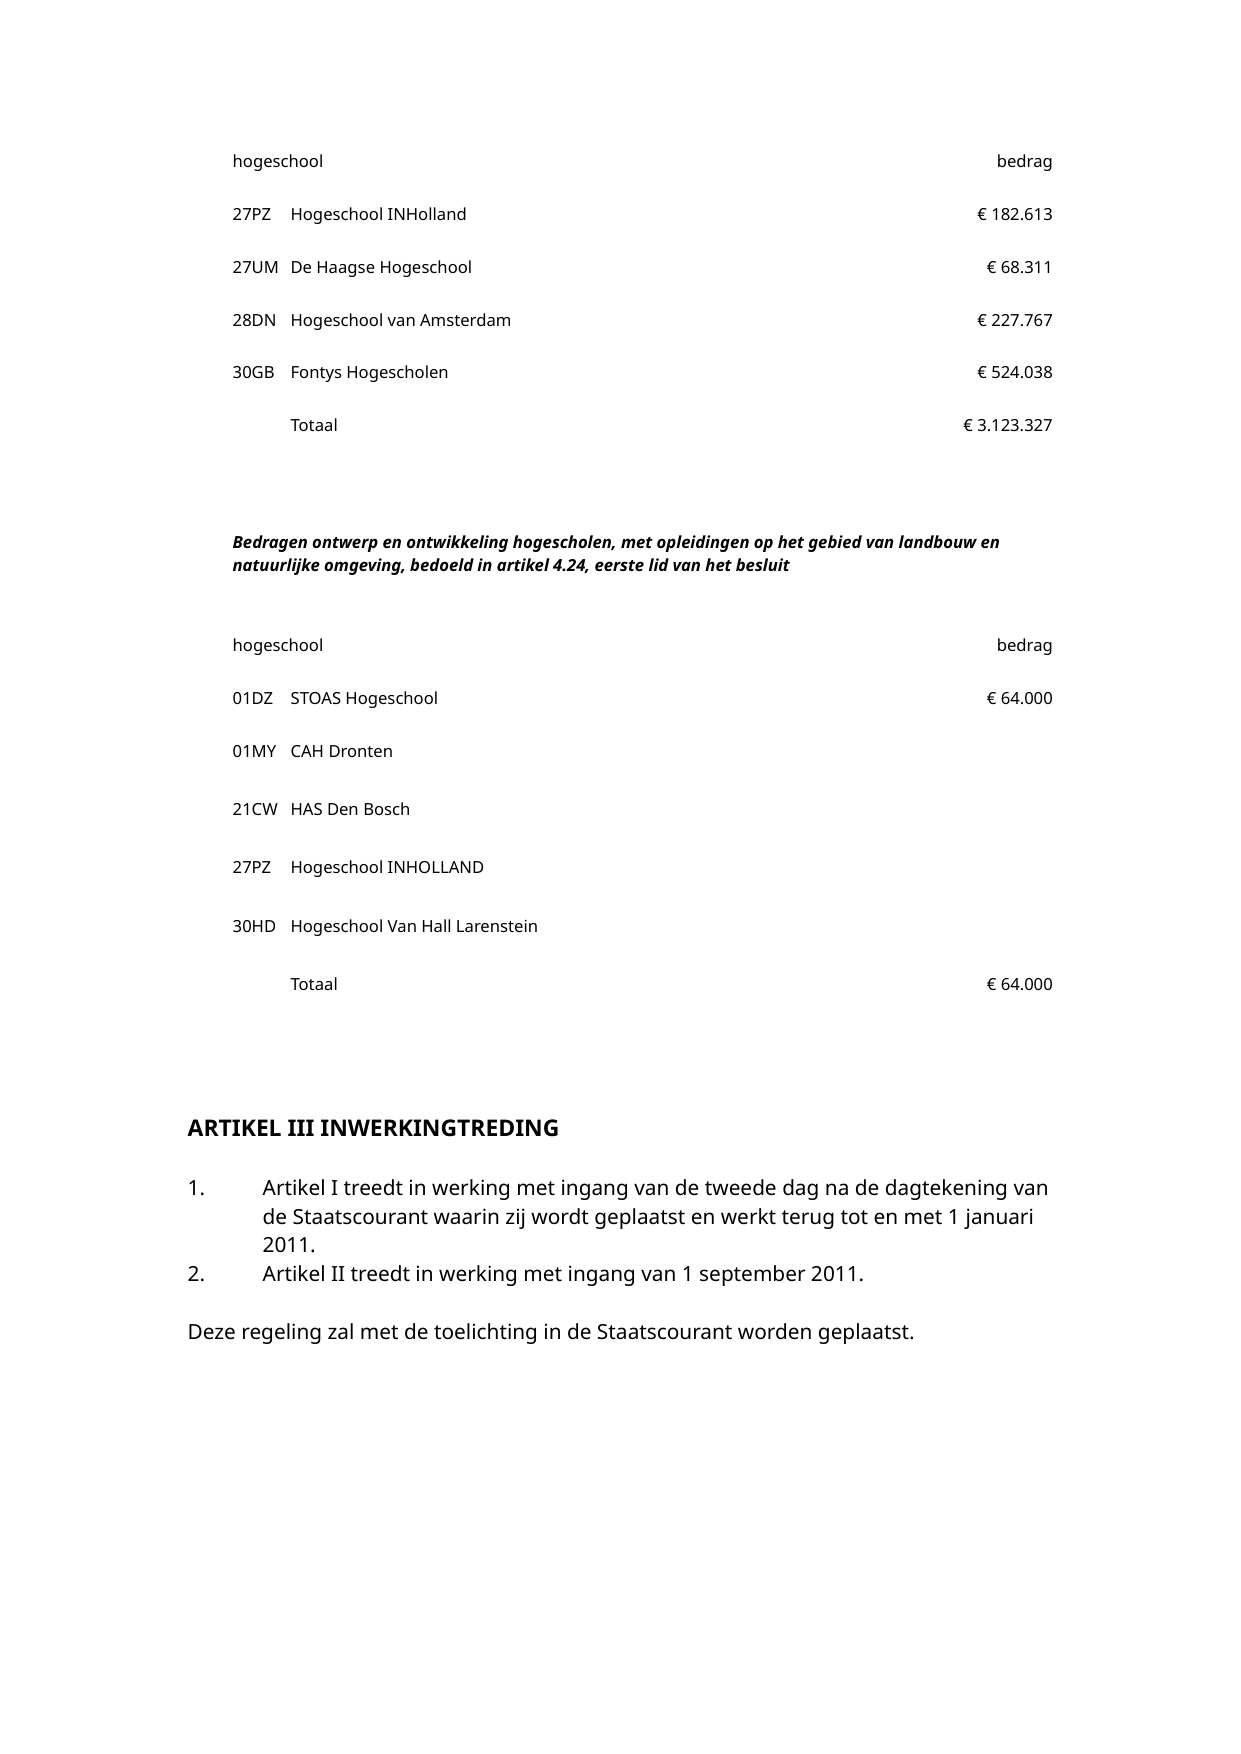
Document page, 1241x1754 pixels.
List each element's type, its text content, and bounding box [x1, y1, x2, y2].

table_cell [928, 739, 1053, 798]
table_cell 21CW [233, 798, 290, 856]
list Artikel I treedt in werking met ingang van de tweede dag na de dagtekening van de Staatscourant waarin zij wordt geplaatst en werkt terug tot en met 1 januari 2011. [187, 1173, 1053, 1259]
table_cell € 3.123.327 [928, 414, 1053, 472]
table_cell 27PZ [233, 856, 290, 914]
table_cell Fontys Hogescholen [290, 361, 928, 413]
table_cell De Haagse Hogeschool [290, 255, 928, 308]
table_cell Hogeschool INHolland [290, 203, 928, 255]
table_cell Hogeschool Van Hall Larenstein [290, 915, 928, 973]
table_cell HAS Den Bosch [290, 798, 928, 856]
table_cell 28DN [233, 308, 290, 361]
text Deze regeling zal met de toelichting in de Staatscourant worden geplaatst. [187, 1317, 1053, 1346]
table_cell € 68.311 [928, 255, 1053, 308]
table_cell € 182.613 [928, 203, 1053, 255]
table_cell € 64.000 [928, 973, 1053, 1031]
table_header hogeschool [233, 634, 928, 686]
table_cell € 64.000 [928, 686, 1053, 739]
table_cell 01MY [233, 739, 290, 798]
table_cell Hogeschool INHOLLAND [290, 856, 928, 914]
table_cell Totaal [290, 414, 928, 472]
table_cell 30HD [233, 915, 290, 973]
table_cell 30GB [233, 361, 290, 413]
subtitle ARTIKEL III INWERKINGTREDING [187, 1112, 1053, 1143]
table_cell [233, 973, 290, 1031]
table_cell 01DZ [233, 686, 290, 739]
table_cell [233, 414, 290, 472]
table_cell STOAS Hogeschool [290, 686, 928, 739]
table_cell Hogeschool van Amsterdam [290, 308, 928, 361]
table_cell [928, 798, 1053, 856]
table_cell CAH Dronten [290, 739, 928, 798]
table_header bedrag [928, 150, 1053, 203]
table_cell € 227.767 [928, 308, 1053, 361]
table_header hogeschool [233, 150, 928, 203]
list Artikel II treedt in werking met ingang van 1 september 2011. [187, 1259, 1053, 1287]
table_cell [928, 915, 1053, 973]
table_cell 27PZ [233, 203, 290, 255]
table_header bedrag [928, 634, 1053, 686]
table_cell [928, 856, 1053, 914]
table_cell 27UM [233, 255, 290, 308]
table_cell € 524.038 [928, 361, 1053, 413]
text Bedragen ontwerp en ontwikkeling hogescholen, met opleidingen op het gebied van landbouw en natuurlijke omgeving, bedoeld in artikel 4.24, eerste lid van het besluit [232, 530, 1053, 576]
table_cell Totaal [290, 973, 928, 1031]
